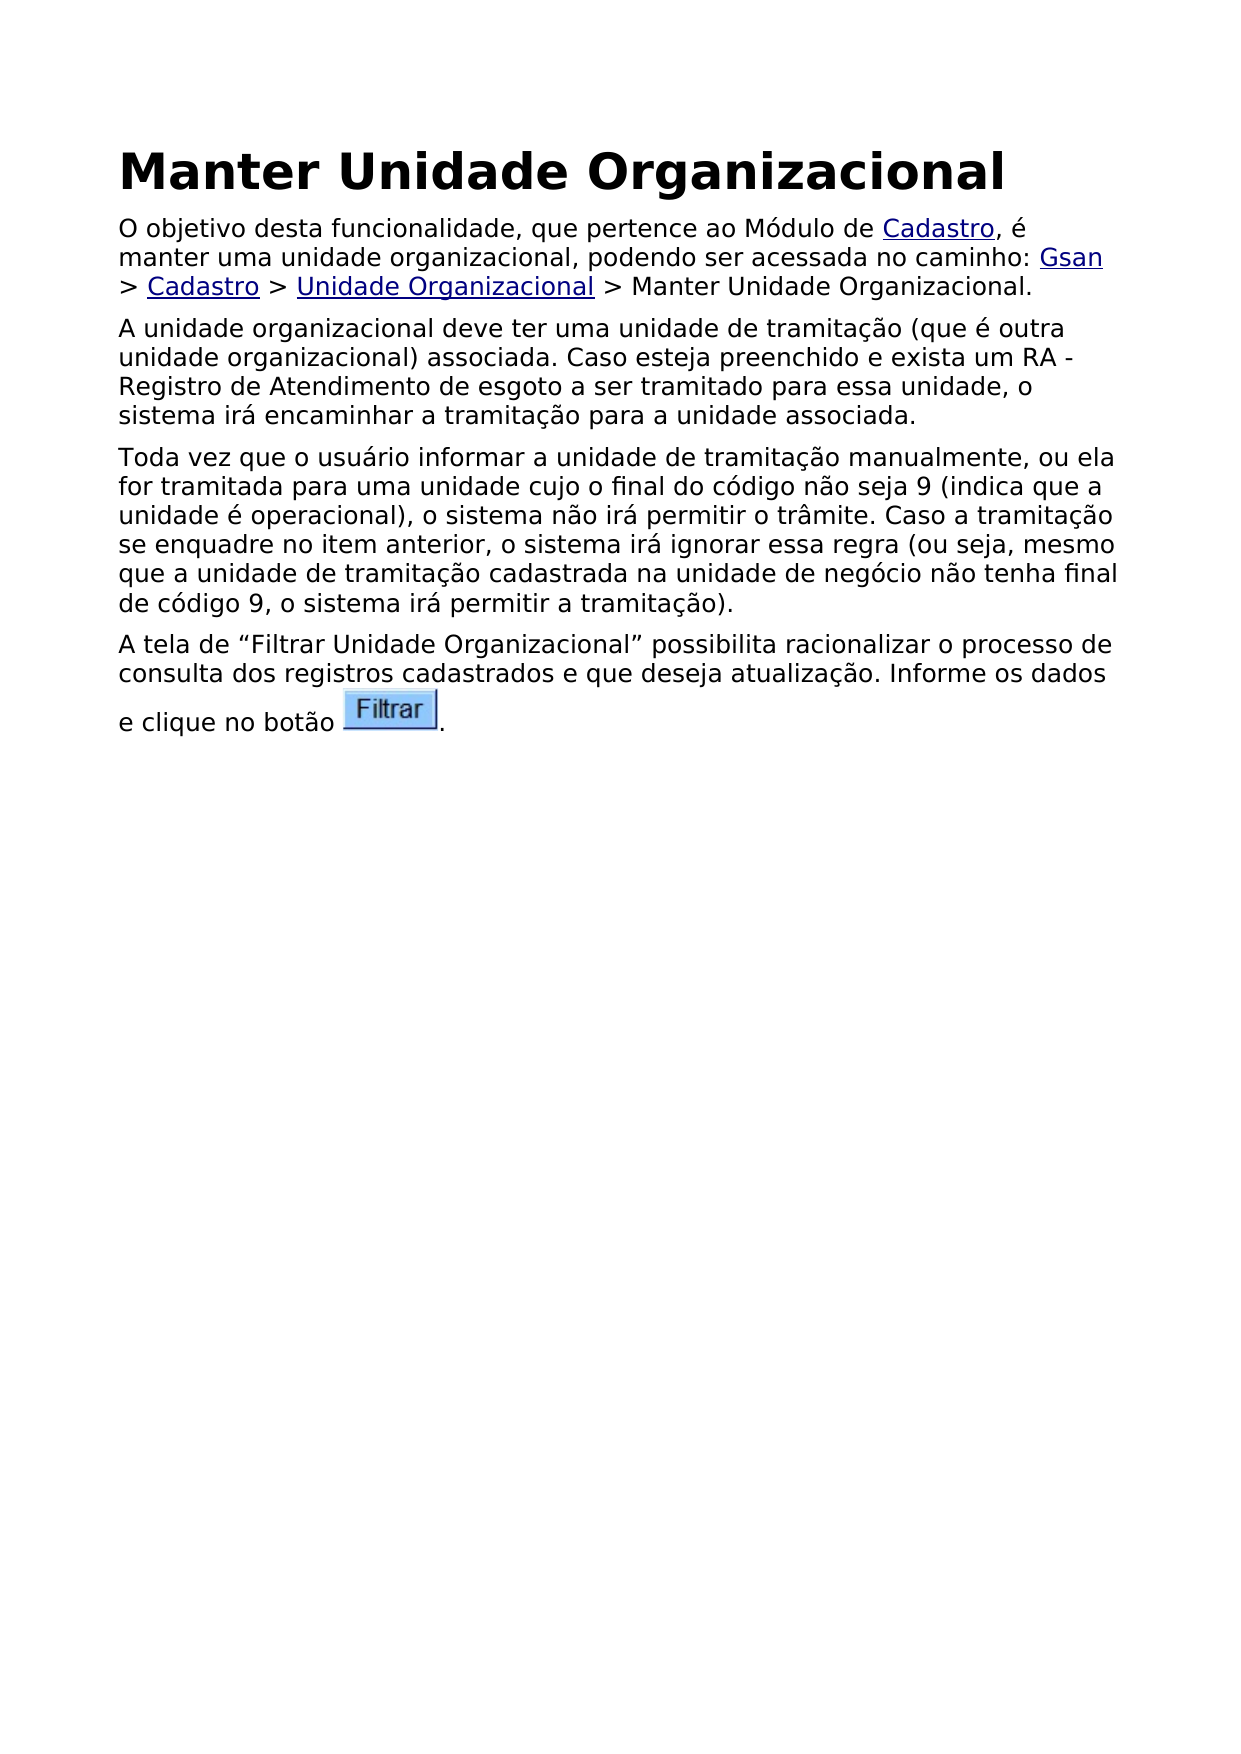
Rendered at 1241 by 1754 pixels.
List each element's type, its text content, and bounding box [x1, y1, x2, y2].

text A tela de “Filtrar Unidade Organizacional” possibilita racionalizar o processo de consulta dos registros cadastrados e que deseja atualização. Informe os dados e clique no botão . [118, 631, 1122, 737]
text O objetivo desta funcionalidade, que pertence ao Módulo de Cadastro, é manter uma unidade organizacional, podendo ser acessada no caminho: Gsan > Cadastro > Unidade Organizacional > Manter Unidade Organizacional. [118, 214, 1122, 301]
subtitle Manter Unidade Organizacional [118, 143, 1122, 201]
text A unidade organizacional deve ter uma unidade de tramitação (que é outra unidade organizacional) associada. Caso esteja preenchido e exista um RA - Registro de Atendimento de esgoto a ser tramitado para essa unidade, o sistema irá encaminhar a tramitação para a unidade associada. [118, 314, 1122, 431]
text Toda vez que o usuário informar a unidade de tramitação manualmente, ou ela for tramitada para uma unidade cujo o final do código não seja 9 (indica que a unidade é operacional), o sistema não irá permitir o trâmite. Caso a tramitação se enquadre no item anterior, o sistema irá ignorar essa regra (ou seja, mesmo que a unidade de tramitação cadastrada na unidade de negócio não tenha final de código 9, o sistema irá permitir a tramitação). [118, 443, 1122, 618]
picture [342, 688, 439, 731]
